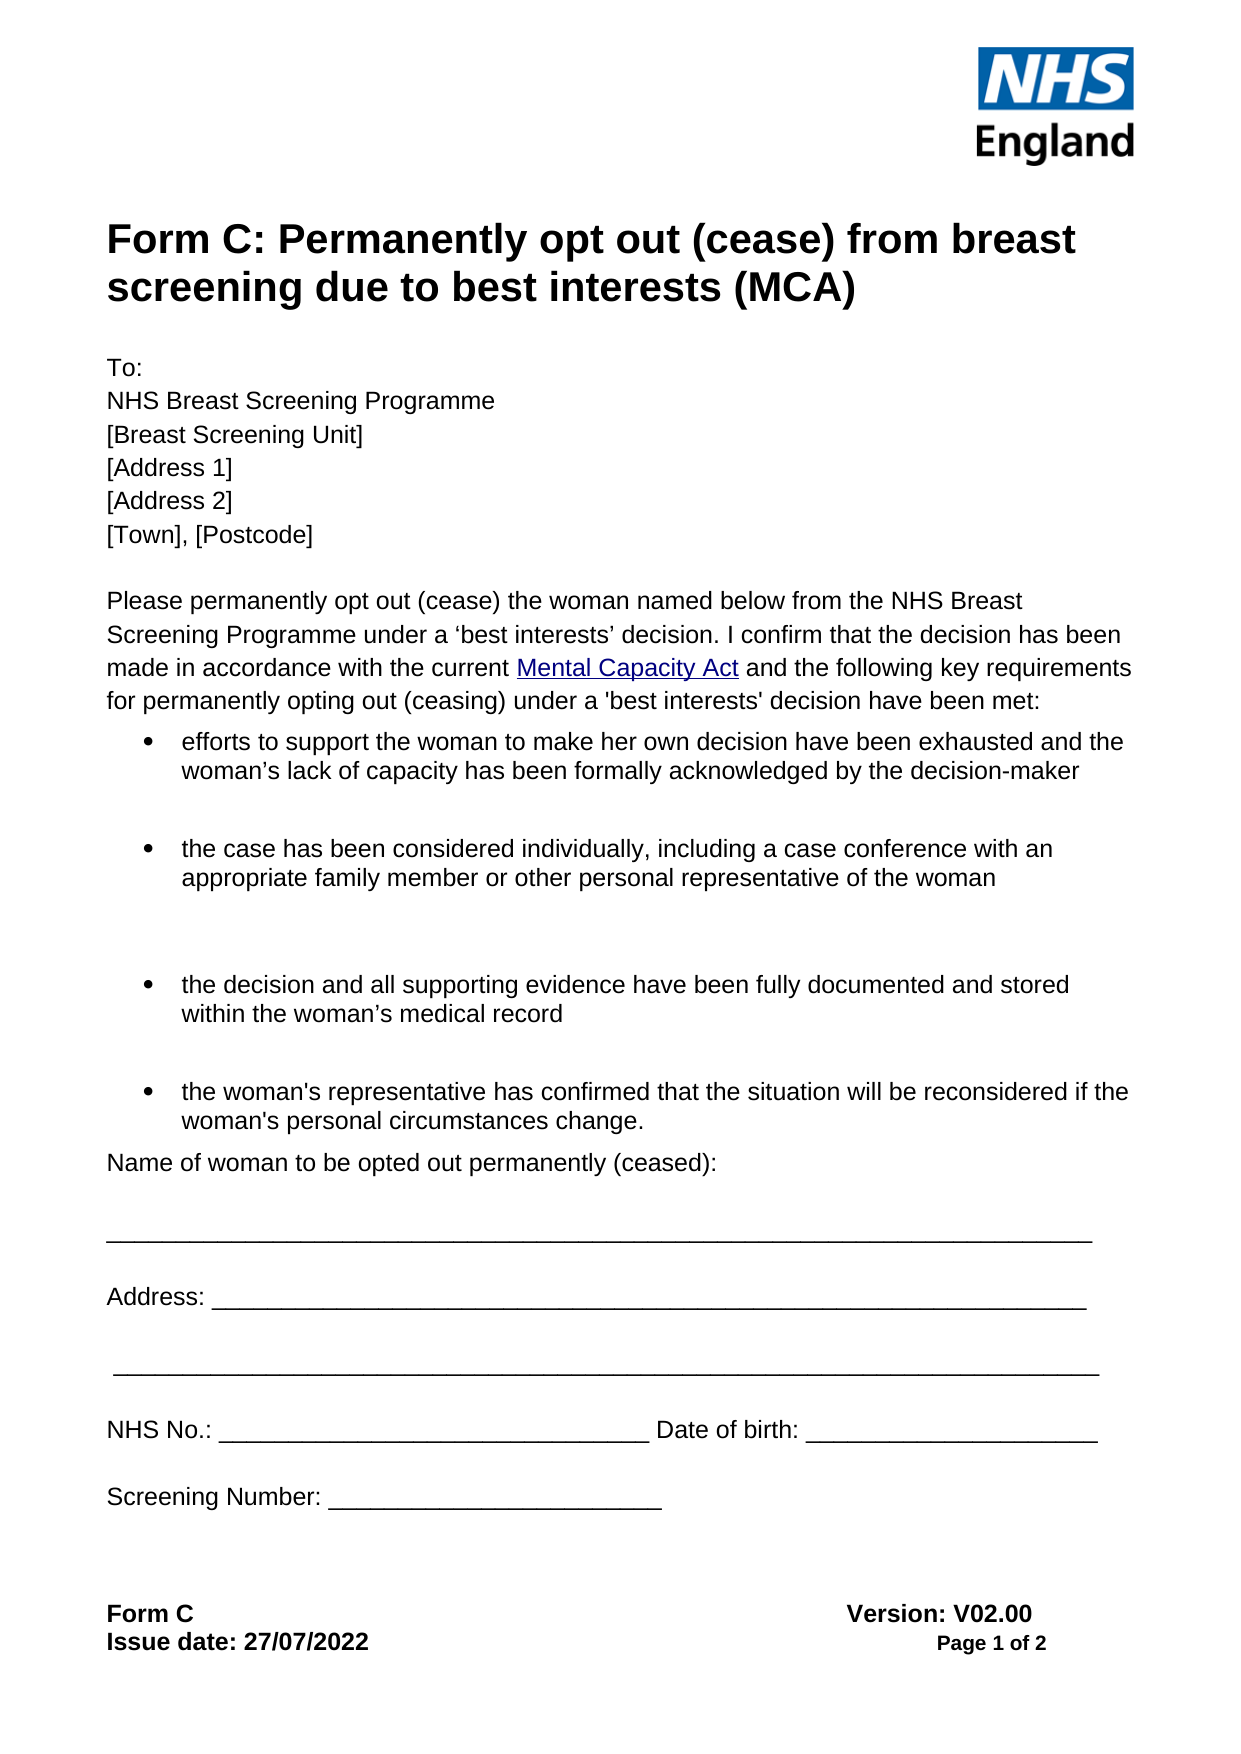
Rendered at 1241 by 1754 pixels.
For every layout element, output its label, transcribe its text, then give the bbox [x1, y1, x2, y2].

text NHS No.: _______________________________ Date of birth: _____________________ [106, 1412, 1134, 1445]
subtitle the woman's representative has confirmed that the situation will be reconsidered if the woman's personal circumstances change. [144, 1077, 1134, 1135]
text NHS Breast Screening Programme [106, 383, 1134, 416]
text _______________________________________________________________________ [106, 1212, 1134, 1245]
text Screening Number: ________________________ [106, 1478, 1134, 1512]
text Address: _______________________________________________________________ [106, 1278, 1134, 1312]
text Name of woman to be opted out permanently (ceased): [106, 1145, 1134, 1178]
text [Address 2] [106, 483, 1134, 516]
text [Breast Screening Unit] [106, 416, 1134, 450]
text [Town], [Postcode] [106, 516, 1134, 550]
subtitle Form C: Permanently opt out (cease) from breast screening due to best interests (MCA) [106, 214, 1134, 310]
list the case has been considered individually, including a case conference with an appropriate family member or other personal representative of the woman [144, 834, 1134, 892]
text Please permanently opt out (cease) the woman named below from the NHS Breast Screening Programme under a ‘best interests’ decision. I confirm that the decision has been made in accordance with the current Mental Capacity Act and the following key requirements for permanently opting out (ceasing) under a 'best interests' decision have been met: [106, 583, 1134, 716]
text To: [106, 350, 1134, 383]
list efforts to support the woman to make her own decision have been exhausted and the woman’s lack of capacity has been formally acknowledged by the decision-maker [144, 727, 1134, 784]
text [Address 1] [106, 450, 1134, 483]
text _______________________________________________________________________ [106, 1345, 1134, 1378]
list the decision and all supporting evidence have been fully documented and stored within the woman’s medical record [144, 970, 1134, 1027]
